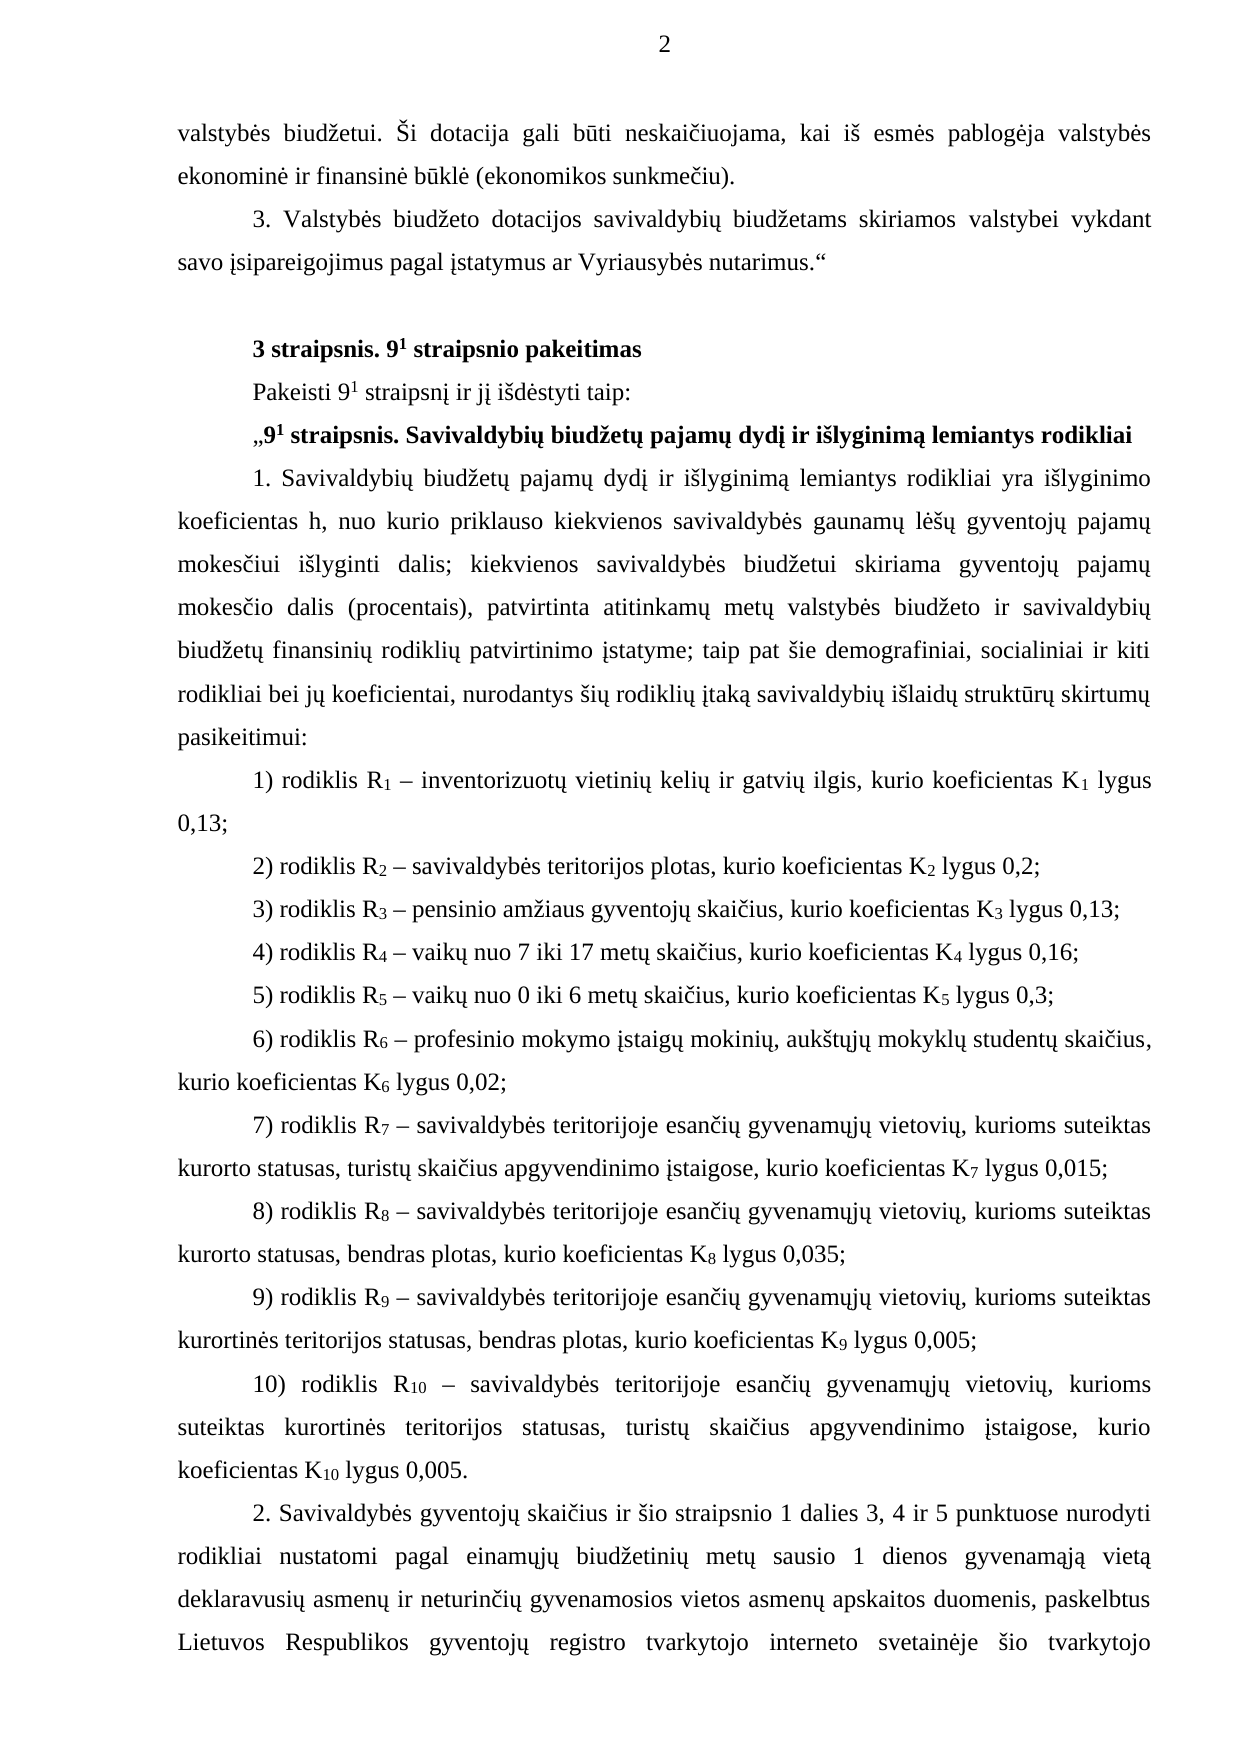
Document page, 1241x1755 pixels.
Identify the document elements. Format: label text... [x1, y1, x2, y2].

text 10) rodiklis R10 – savivaldybės teritorijoje esančių gyvenamųjų vietovių, kurioms suteiktas kurortinės teritorijos statusas, turistų skaičius apgyvendinimo įstaigose, kurio koeficientas K10 lygus 0,005. [177, 1369, 1152, 1484]
text 1. Savivaldybių biudžetų pajamų dydį ir išlyginimą lemiantys rodikliai yra išlyginimo koeficientas h, nuo kurio priklauso kiekvienos savivaldybės gaunamų lėšų gyventojų pajamų mokesčiui išlyginti dalis; kiekvienos savivaldybės biudžetui skiriama gyventojų pajamų mokesčio dalis (procentais), patvirtinta atitinkamų metų valstybės biudžeto ir savivaldybių biudžetų finansinių rodiklių patvirtinimo įstatyme; taip pat šie demografiniai, socialiniai ir kiti rodikliai bei jų koeficientai, nurodantys šių rodiklių įtaką savivaldybių išlaidų struktūrų skirtumų pasikeitimui: [177, 463, 1152, 751]
text valstybės biudžetui. Ši dotacija gali būti neskaičiuojama, kai iš esmės pablogėja valstybės ekonominė ir finansinė būklė (ekonomikos sunkmečiu). [177, 118, 1152, 190]
text 6) rodiklis R6 – profesinio mokymo įstaigų mokinių, aukštųjų mokyklų studentų skaičius, kurio koeficientas K6 lygus 0,02; [177, 1024, 1152, 1096]
text 3) rodiklis R3 – pensinio amžiaus gyventojų skaičius, kurio koeficientas K3 lygus 0,13; [177, 894, 1152, 923]
text 2. Savivaldybės gyventojų skaičius ir šio straipsnio 1 dalies 3, 4 ir 5 punktuose nurodyti rodikliai nustatomi pagal einamųjų biudžetinių metų sausio 1 dienos gyvenamąją vietą deklaravusių asmenų ir neturinčių gyvenamosios vietos asmenų apskaitos duomenis, paskelbtus Lietuvos Respublikos gyventojų registro tvarkytojo interneto svetainėje šio tvarkytojo [177, 1498, 1152, 1656]
text 2) rodiklis R2 – savivaldybės teritorijos plotas, kurio koeficientas K2 lygus 0,2; [177, 851, 1152, 880]
text 3. Valstybės biudžeto dotacijos savivaldybių biudžetams skiriamos valstybei vykdant savo įsipareigojimus pagal įstatymus ar Vyriausybės nutarimus.“ [177, 204, 1152, 276]
text „91 straipsnis. Savivaldybių biudžetų pajamų dydį ir išlyginimą lemiantys rodikliai [177, 420, 1152, 449]
text 7) rodiklis R7 – savivaldybės teritorijoje esančių gyvenamųjų vietovių, kurioms suteiktas kurorto statusas, turistų skaičius apgyvendinimo įstaigose, kurio koeficientas K7 lygus 0,015; [177, 1110, 1152, 1182]
text 4) rodiklis R4 – vaikų nuo 7 iki 17 metų skaičius, kurio koeficientas K4 lygus 0,16; [177, 937, 1152, 966]
text 8) rodiklis R8 – savivaldybės teritorijoje esančių gyvenamųjų vietovių, kurioms suteiktas kurorto statusas, bendras plotas, kurio koeficientas K8 lygus 0,035; [177, 1196, 1152, 1268]
text 5) rodiklis R5 – vaikų nuo 0 iki 6 metų skaičius, kurio koeficientas K5 lygus 0,3; [177, 981, 1152, 1009]
text 3 straipsnis. 91 straipsnio pakeitimas [177, 334, 1152, 362]
text 9) rodiklis R9 – savivaldybės teritorijoje esančių gyvenamųjų vietovių, kurioms suteiktas kurortinės teritorijos statusas, bendras plotas, kurio koeficientas K9 lygus 0,005; [177, 1282, 1152, 1354]
text 1) rodiklis R1 – inventorizuotų vietinių kelių ir gatvių ilgis, kurio koeficientas K1 lygus 0,13; [177, 765, 1152, 837]
text Pakeisti 91 straipsnį ir jį išdėstyti taip: [177, 377, 1152, 406]
